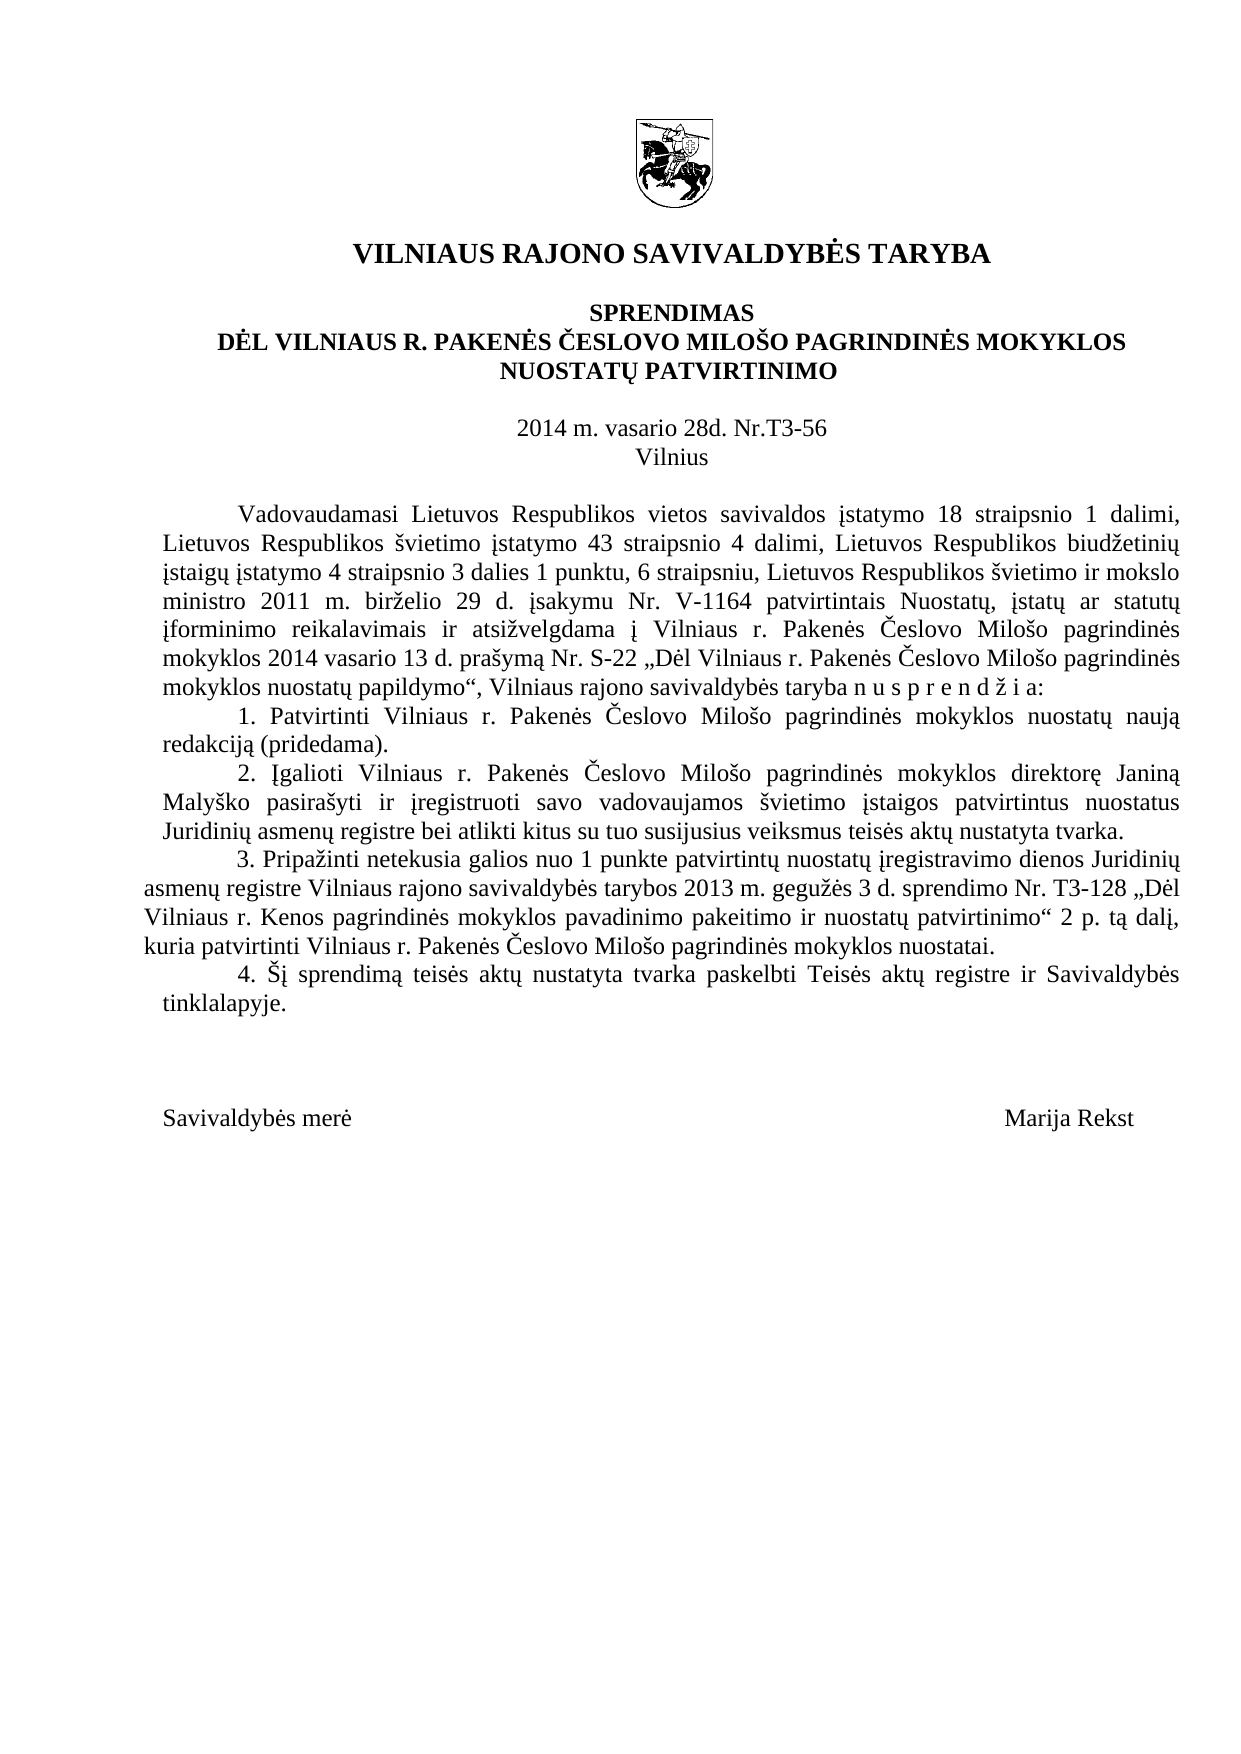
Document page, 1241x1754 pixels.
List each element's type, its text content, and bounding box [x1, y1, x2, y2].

text SPRENDIMAS [162, 298, 1181, 327]
text Vilnius [162, 442, 1181, 471]
text Savivaldybės merė Marija Rekst [162, 1103, 1181, 1132]
text 2. Įgalioti Vilniaus r. Pakenės Česlovo Milošo pagrindinės mokyklos direktorę Janiną Malyško pasirašyti ir įregistruoti savo vadovaujamos švietimo įstaigos patvirtintus nuostatus Juridinių asmenų registre bei atlikti kitus su tuo susijusius veiksmus teisės aktų nustatyta tvarka. [162, 758, 1181, 844]
text DĖL VILNIAUS R. PAKENĖS ČESLOVO MILOŠO PAGRINDINĖS MOKYKLOS NUOSTATŲ PATVIRTINIMO [162, 327, 1181, 384]
text 4. Šį sprendimą teisės aktų nustatyta tvarka paskelbti Teisės aktų registre ir Savivaldybės tinklalapyje. [162, 959, 1181, 1017]
text VILNIAUS RAJONO SAVIVALDYBĖS TARYBA [162, 236, 1181, 269]
text Vadovaudamasi Lietuvos Respublikos vietos savivaldos įstatymo 18 straipsnio 1 dalimi, Lietuvos Respublikos švietimo įstatymo 43 straipsnio 4 dalimi, Lietuvos Respublikos biudžetinių įstaigų įstatymo 4 straipsnio 3 dalies 1 punktu, 6 straipsniu, Lietuvos Respublikos švietimo ir mokslo ministro 2011 m. birželio 29 d. įsakymu Nr. V-1164 patvirtintais Nuostatų, įstatų ar statutų įforminimo reikalavimais ir atsižvelgdama į Vilniaus r. Pakenės Česlovo Milošo pagrindinės mokyklos 2014 vasario 13 d. prašymą Nr. S-22 „Dėl Vilniaus r. Pakenės Česlovo Milošo pagrindinės mokyklos nuostatų papildymo“, Vilniaus rajono savivaldybės taryba n u s p r e n d ž i a: [162, 499, 1181, 701]
text 3. Pripažinti netekusia galios nuo 1 punkte patvirtintų nuostatų įregistravimo dienos Juridinių asmenų registre Vilniaus rajono savivaldybės tarybos 2013 m. gegužės 3 d. sprendimo Nr. T3-128 „Dėl Vilniaus r. Kenos pagrindinės mokyklos pavadinimo pakeitimo ir nuostatų patvirtinimo“ 2 p. tą dalį, kuria patvirtinti Vilniaus r. Pakenės Česlovo Milošo pagrindinės mokyklos nuostatai. [144, 844, 1181, 959]
text 1. Patvirtinti Vilniaus r. Pakenės Česlovo Milošo pagrindinės mokyklos nuostatų naują redakciją (pridedama). [162, 701, 1181, 758]
text 2014 m. vasario 28d. Nr.T3-56 [162, 413, 1181, 442]
